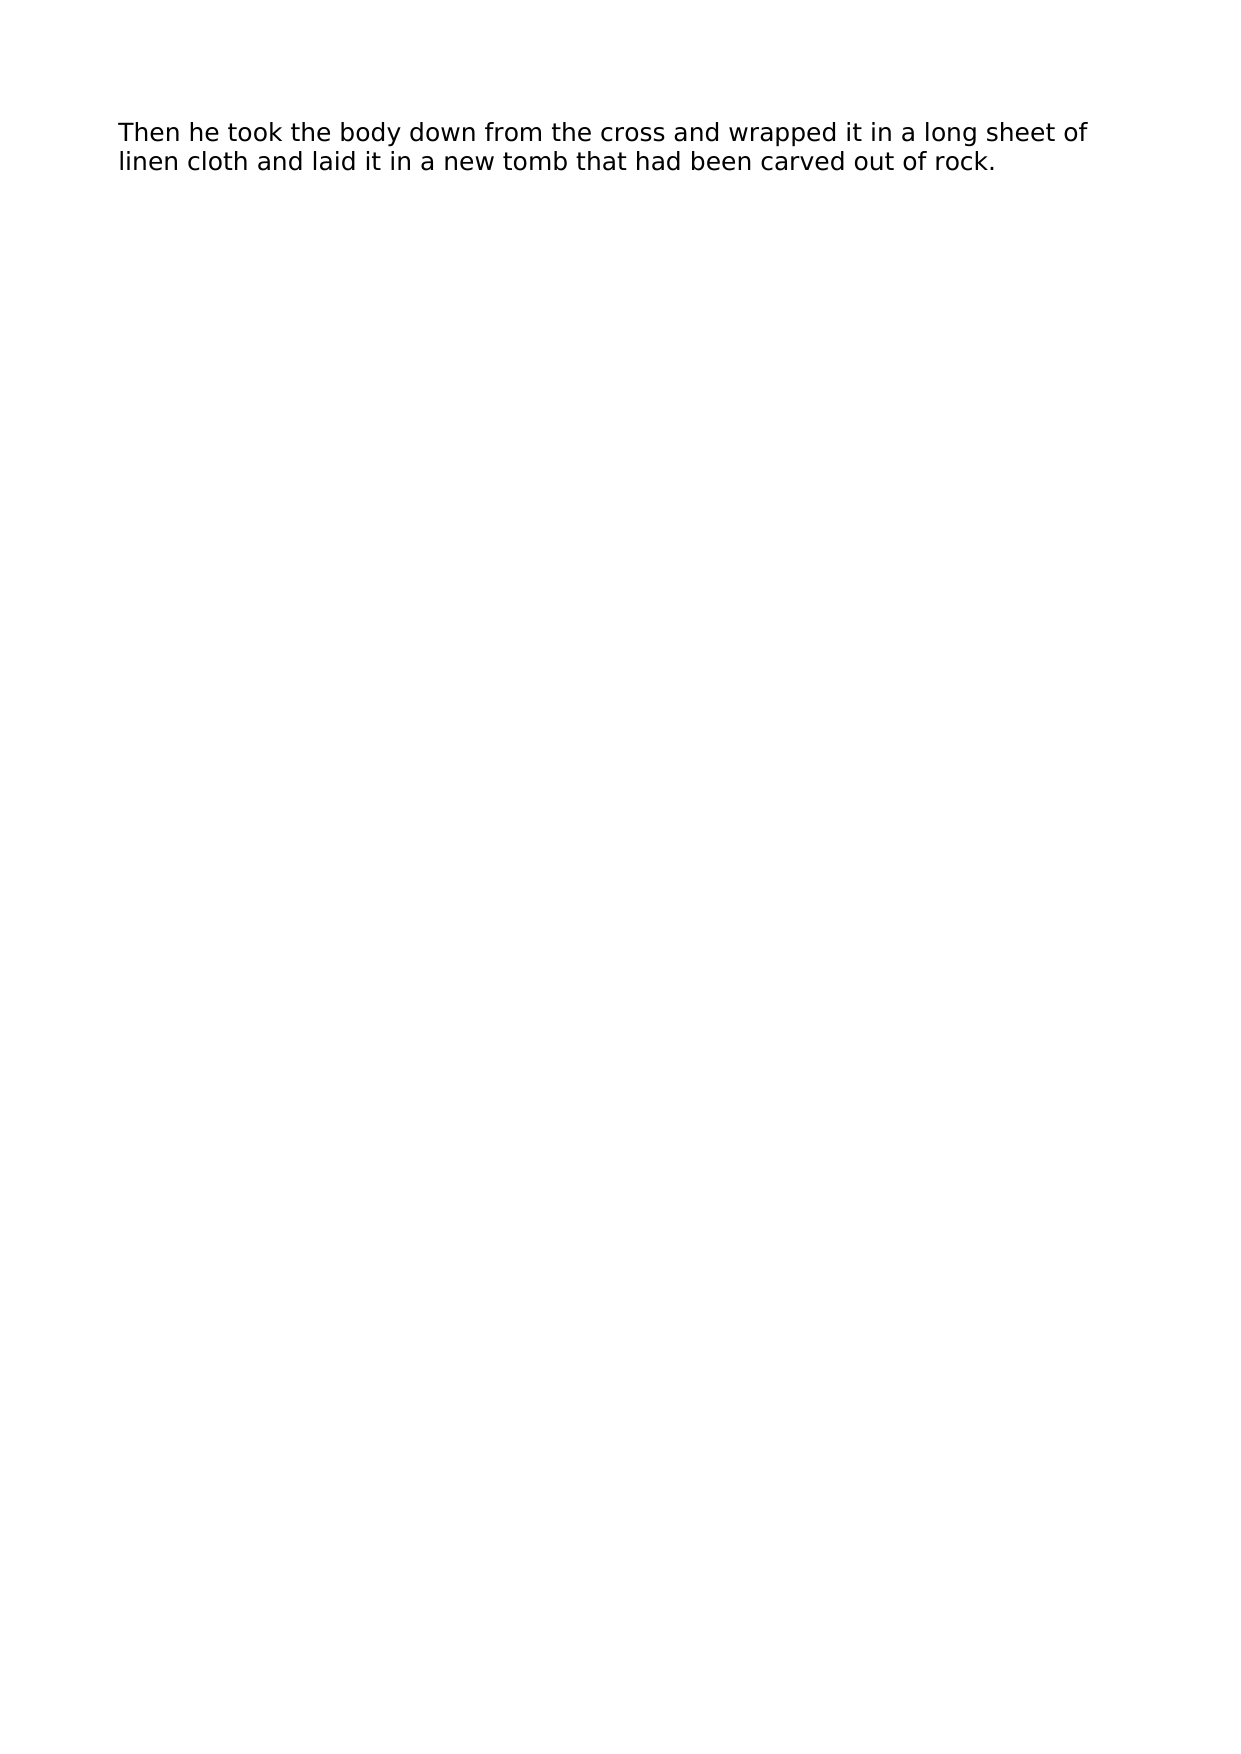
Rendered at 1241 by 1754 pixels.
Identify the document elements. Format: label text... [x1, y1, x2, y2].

text Then he took the body down from the cross and wrapped it in a long sheet of linen cloth and laid it in a new tomb that had been carved out of rock. [118, 118, 1122, 176]
